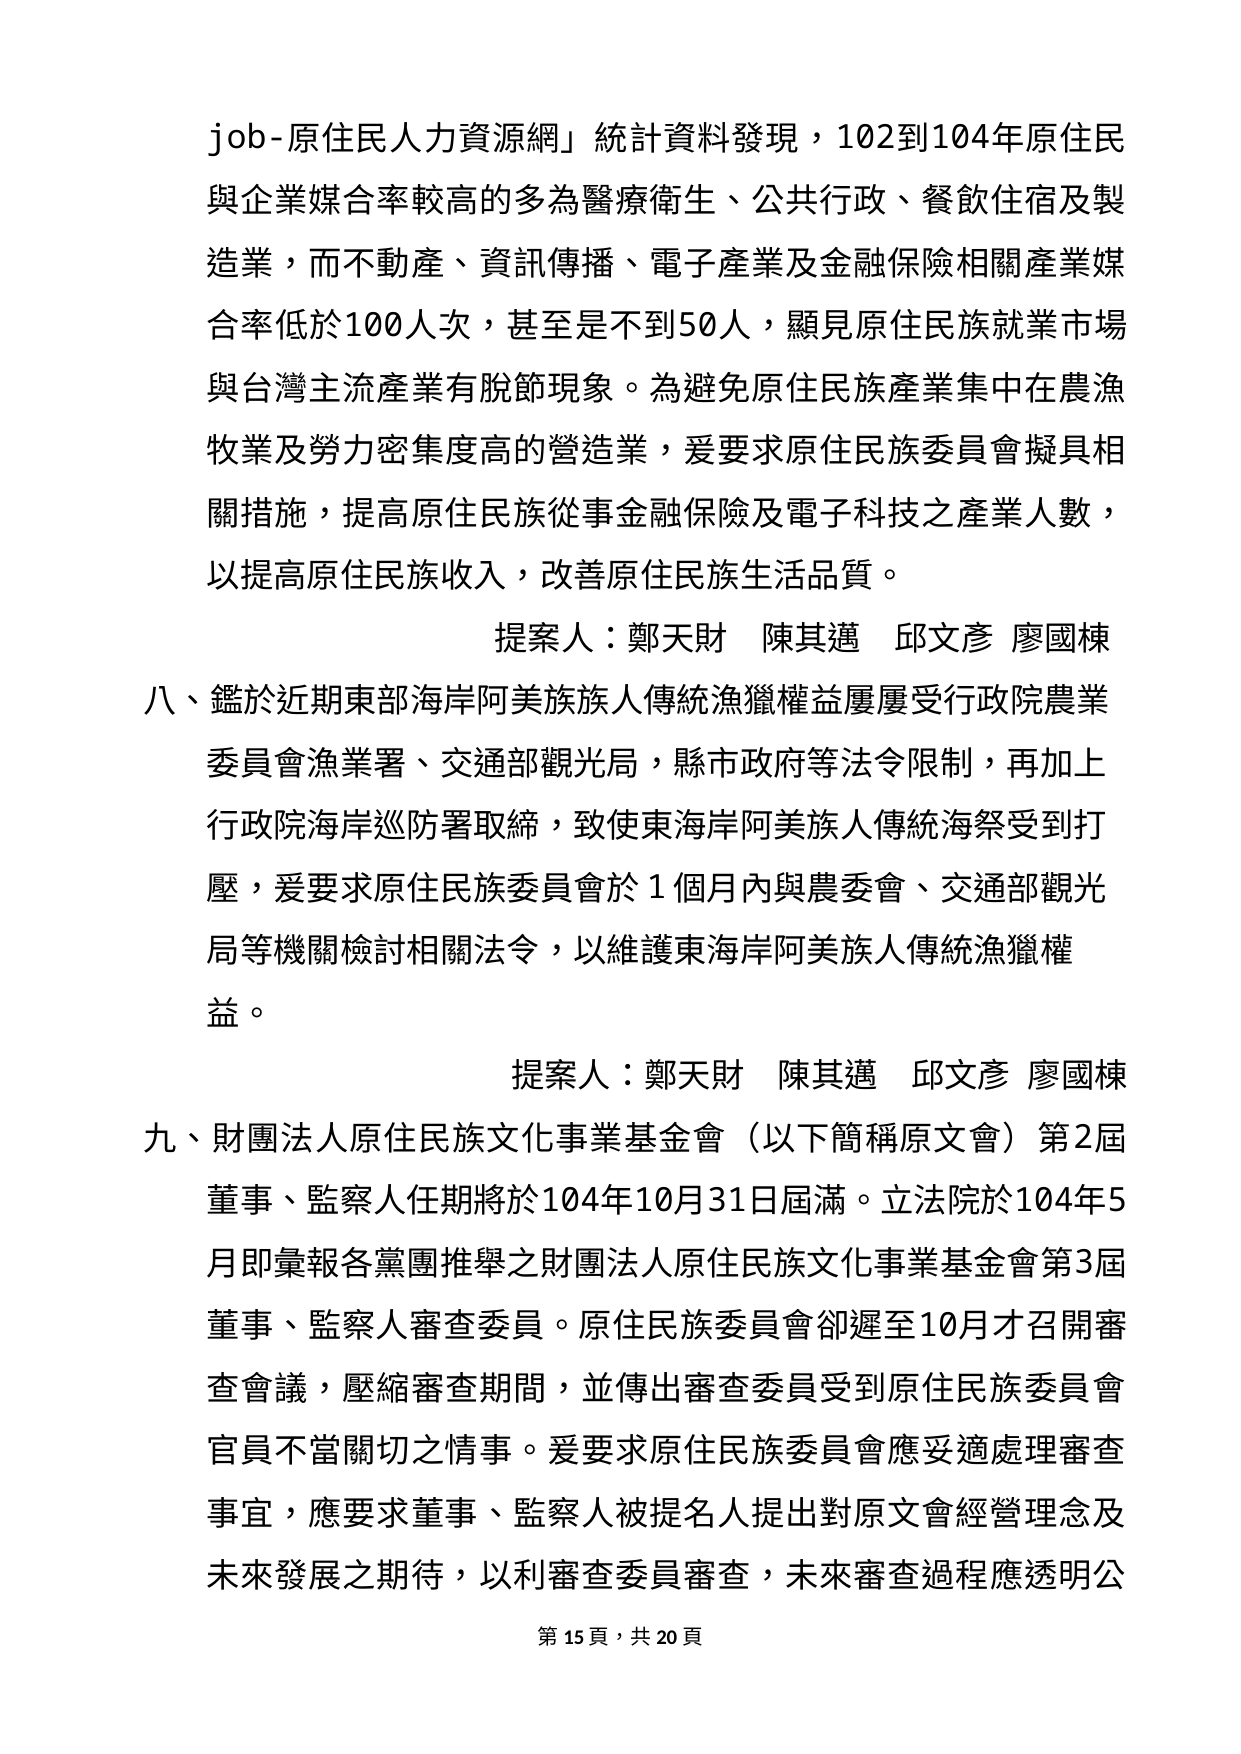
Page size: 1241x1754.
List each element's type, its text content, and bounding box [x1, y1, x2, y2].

text 八、鑑於近期東部海岸阿美族族人傳統漁獵權益屢屢受行政院農業委員會漁業署、交通部觀光局，縣市政府等法令限制，再加上行政院海岸巡防署取締，致使東海岸阿美族人傳統海祭受到打壓，爰要求原住民族委員會於1個月內與農委會、交通部觀光局等機關檢討相關法令，以維護東海岸阿美族人傳統漁獵權益。 [143, 667, 1127, 1042]
text 提案人：鄭天財 陳其邁 邱文彥 廖國棟 [143, 604, 1127, 667]
text job-原住民人力資源網」統計資料發現，102到104年原住民與企業媒合率較高的多為醫療衛生、公共行政、餐飲住宿及製造業，而不動產、資訊傳播、電子產業及金融保險相關產業媒合率低於100人次，甚至是不到50人，顯見原住民族就業市場與台灣主流產業有脫節現象。為避免原住民族產業集中在農漁牧業及勞力密集度高的營造業，爰要求原住民族委員會擬具相關措施，提高原住民族從事金融保險及電子科技之產業人數，以提高原住民族收入，改善原住民族生活品質。 [143, 104, 1127, 604]
text 提案人：鄭天財 陳其邁 邱文彥 廖國棟 [143, 1042, 1127, 1104]
text 九、財團法人原住民族文化事業基金會（以下簡稱原文會）第2屆董事、監察人任期將於104年10月31日屆滿。立法院於104年5月即彙報各黨團推舉之財團法人原住民族文化事業基金會第3屆董事、監察人審查委員。原住民族委員會卻遲至10月才召開審查會議，壓縮審查期間，並傳出審查委員受到原住民族委員會官員不當關切之情事。爰要求原住民族委員會應妥適處理審查事宜，應要求董事、監察人被提名人提出對原文會經營理念及未來發展之期待，以利審查委員審查，未來審查過程應透明公 [143, 1104, 1127, 1604]
